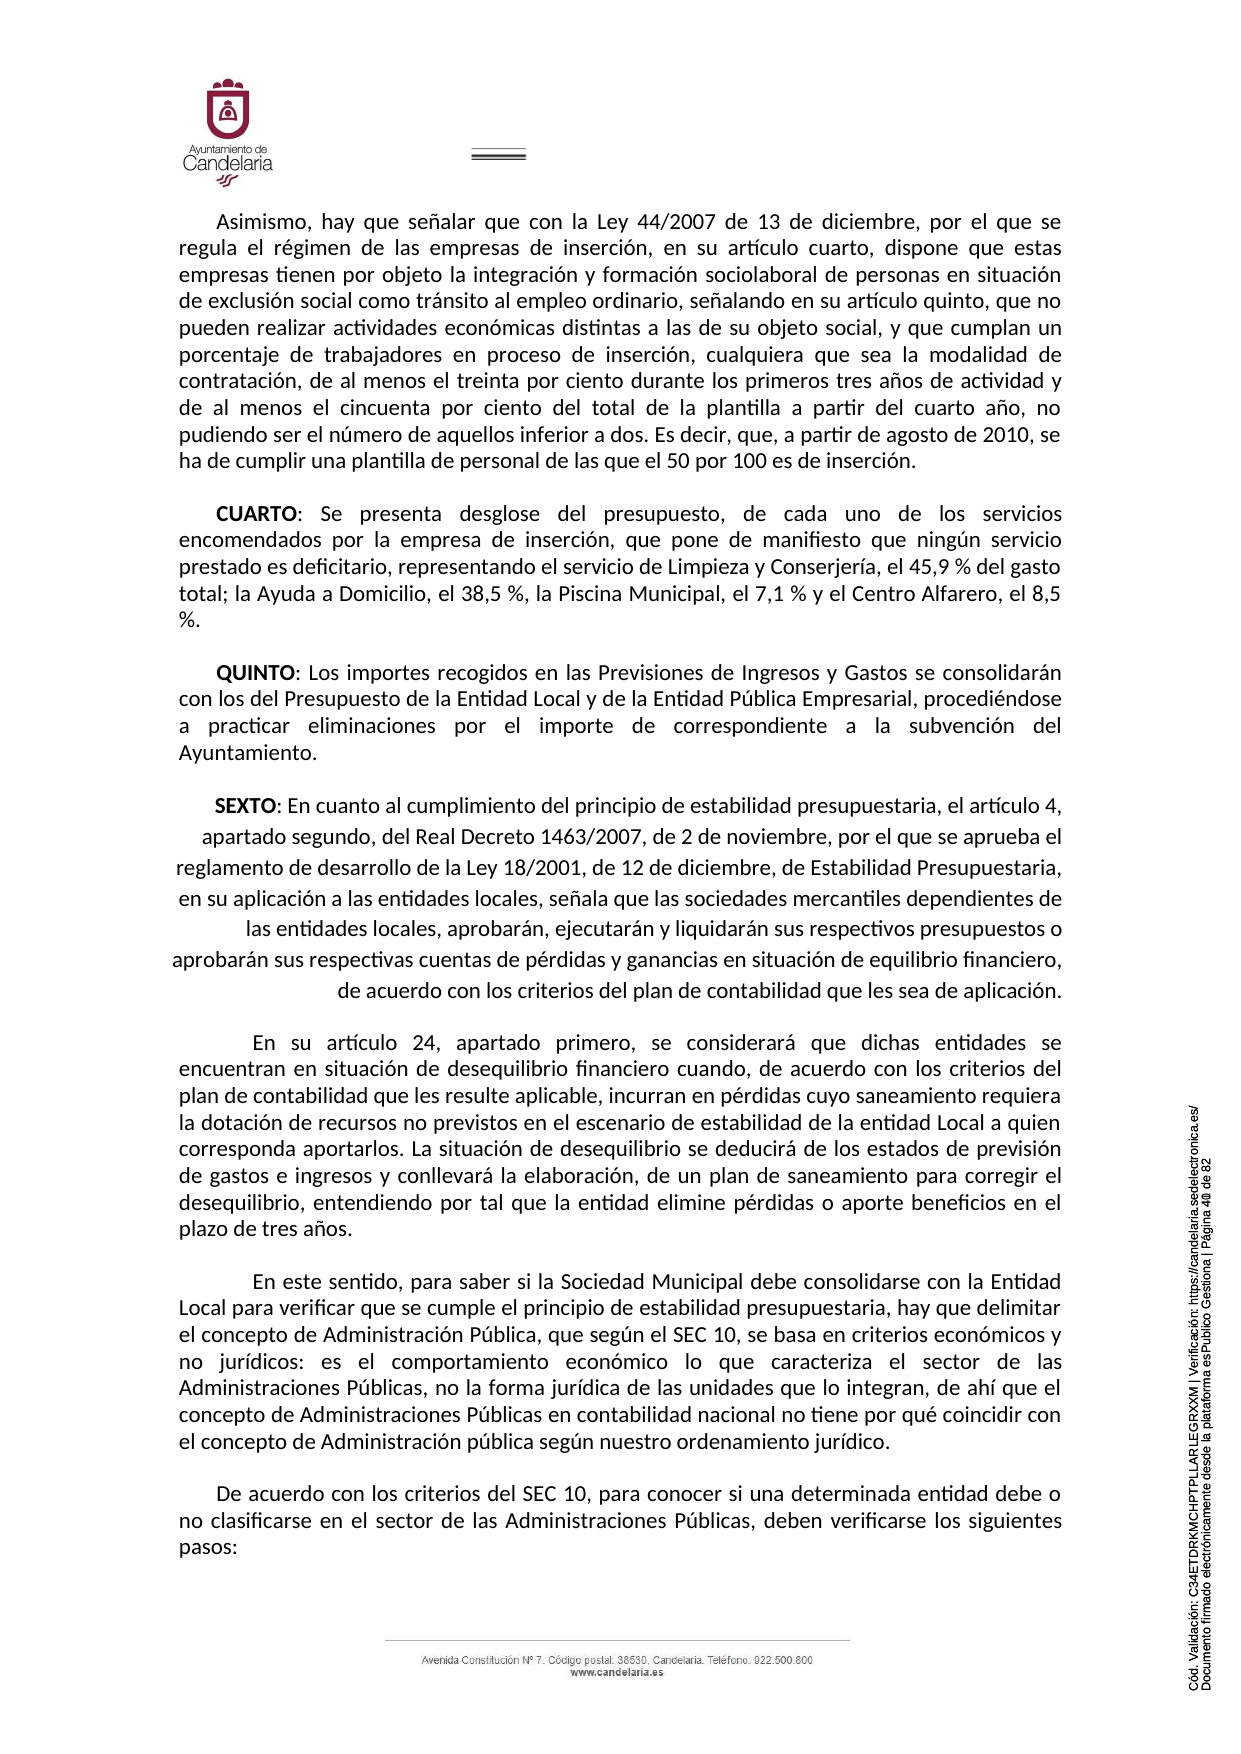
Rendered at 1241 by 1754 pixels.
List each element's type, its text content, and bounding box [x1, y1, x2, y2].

text Asimismo, hay que señalar que con la Ley 44/2007 de 13 de diciembre, por el que se regula el régimen de las empresas de inserción, en su artículo cuarto, dispone que estas empresas tienen por objeto la integración y formación sociolaboral de personas en situación de exclusión social como tránsito al empleo ordinario, señalando en su artículo quinto, que no pueden realizar actividades económicas distintas a las de su objeto social, y que cumplan un porcentaje de trabajadores en proceso de inserción, cualquiera que sea la modalidad de contratación, de al menos el treinta por ciento durante los primeros tres años de actividad y de al menos el cincuenta por ciento del total de la plantilla a partir del cuarto año, no pudiendo ser el número de aquellos inferior a dos. Es decir, que, a partir de agosto de 2010, se ha de cumplir una plantilla de personal de las que el 50 por 100 es de inserción. [179, 208, 1063, 475]
text De acuerdo con los criterios del SEC 10, para conocer si una determinada entidad debe o no clasificarse en el sector de las Administraciones Públicas, deben verificarse los siguientes pasos: [179, 1481, 1063, 1561]
text SEXTO: En cuanto al cumplimiento del principio de estabilidad presupuestaria, el artículo 4, apartado segundo, del Real Decreto 1463/2007, de 2 de noviembre, por el que se aprueba el reglamento de desarrollo de la Ley 18/2001, de 12 de diciembre, de Estabilidad Presupuestaria, en su aplicación a las entidades locales, señala que las sociedades mercantiles dependientes de las entidades locales, aprobarán, ejecutarán y liquidarán sus respectivos presupuestos o aprobarán sus respectivas cuentas de pérdidas y ganancias en situación de equilibrio financiero, de acuerdo con los criterios del plan de contabilidad que les sea de aplicación. [149, 792, 1063, 1004]
text CUARTO: Se presenta desglose del presupuesto, de cada uno de los servicios encomendados por la empresa de inserción, que pone de manifiesto que ningún servicio prestado es deficitario, representando el servicio de Limpieza y Conserjería, el 45,9 % del gasto total; la Ayuda a Domicilio, el 38,5 %, la Piscina Municipal, el 7,1 % y el Centro Alfarero, el 8,5 %. [179, 500, 1063, 634]
text QUINTO: Los importes recogidos en las Previsiones de Ingresos y Gastos se consolidarán con los del Presupuesto de la Entidad Local y de la Entidad Pública Empresarial, procediéndose a practicar eliminaciones por el importe de correspondiente a la subvención del Ayuntamiento. [179, 659, 1063, 766]
text En su artículo 24, apartado primero, se considerará que dichas entidades se encuentran en situación de desequilibrio financiero cuando, de acuerdo con los criterios del plan de contabilidad que les resulte aplicable, incurran en pérdidas cuyo saneamiento requiera la dotación de recursos no previstos en el escenario de estabilidad de la entidad Local a quien corresponda aportarlos. La situación de desequilibrio se deducirá de los estados de previsión de gastos e ingresos y conllevará la elaboración, de un plan de saneamiento para corregir el desequilibrio, entendiendo por tal que la entidad elimine pérdidas o aporte beneficios en el plazo de tres años. [179, 1029, 1063, 1243]
text En este sentido, para saber si la Sociedad Municipal debe consolidarse con la Entidad Local para verificar que se cumple el principio de estabilidad presupuestaria, hay que delimitar el concepto de Administración Pública, que según el SEC 10, se basa en criterios económicos y no jurídicos: es el comportamiento económico lo que caracteriza el sector de las Administraciones Públicas, no la forma jurídica de las unidades que lo integran, de ahí que el concepto de Administraciones Públicas en contabilidad nacional no tiene por qué coincidir con el concepto de Administración pública según nuestro ordenamiento jurídico. [179, 1268, 1063, 1455]
